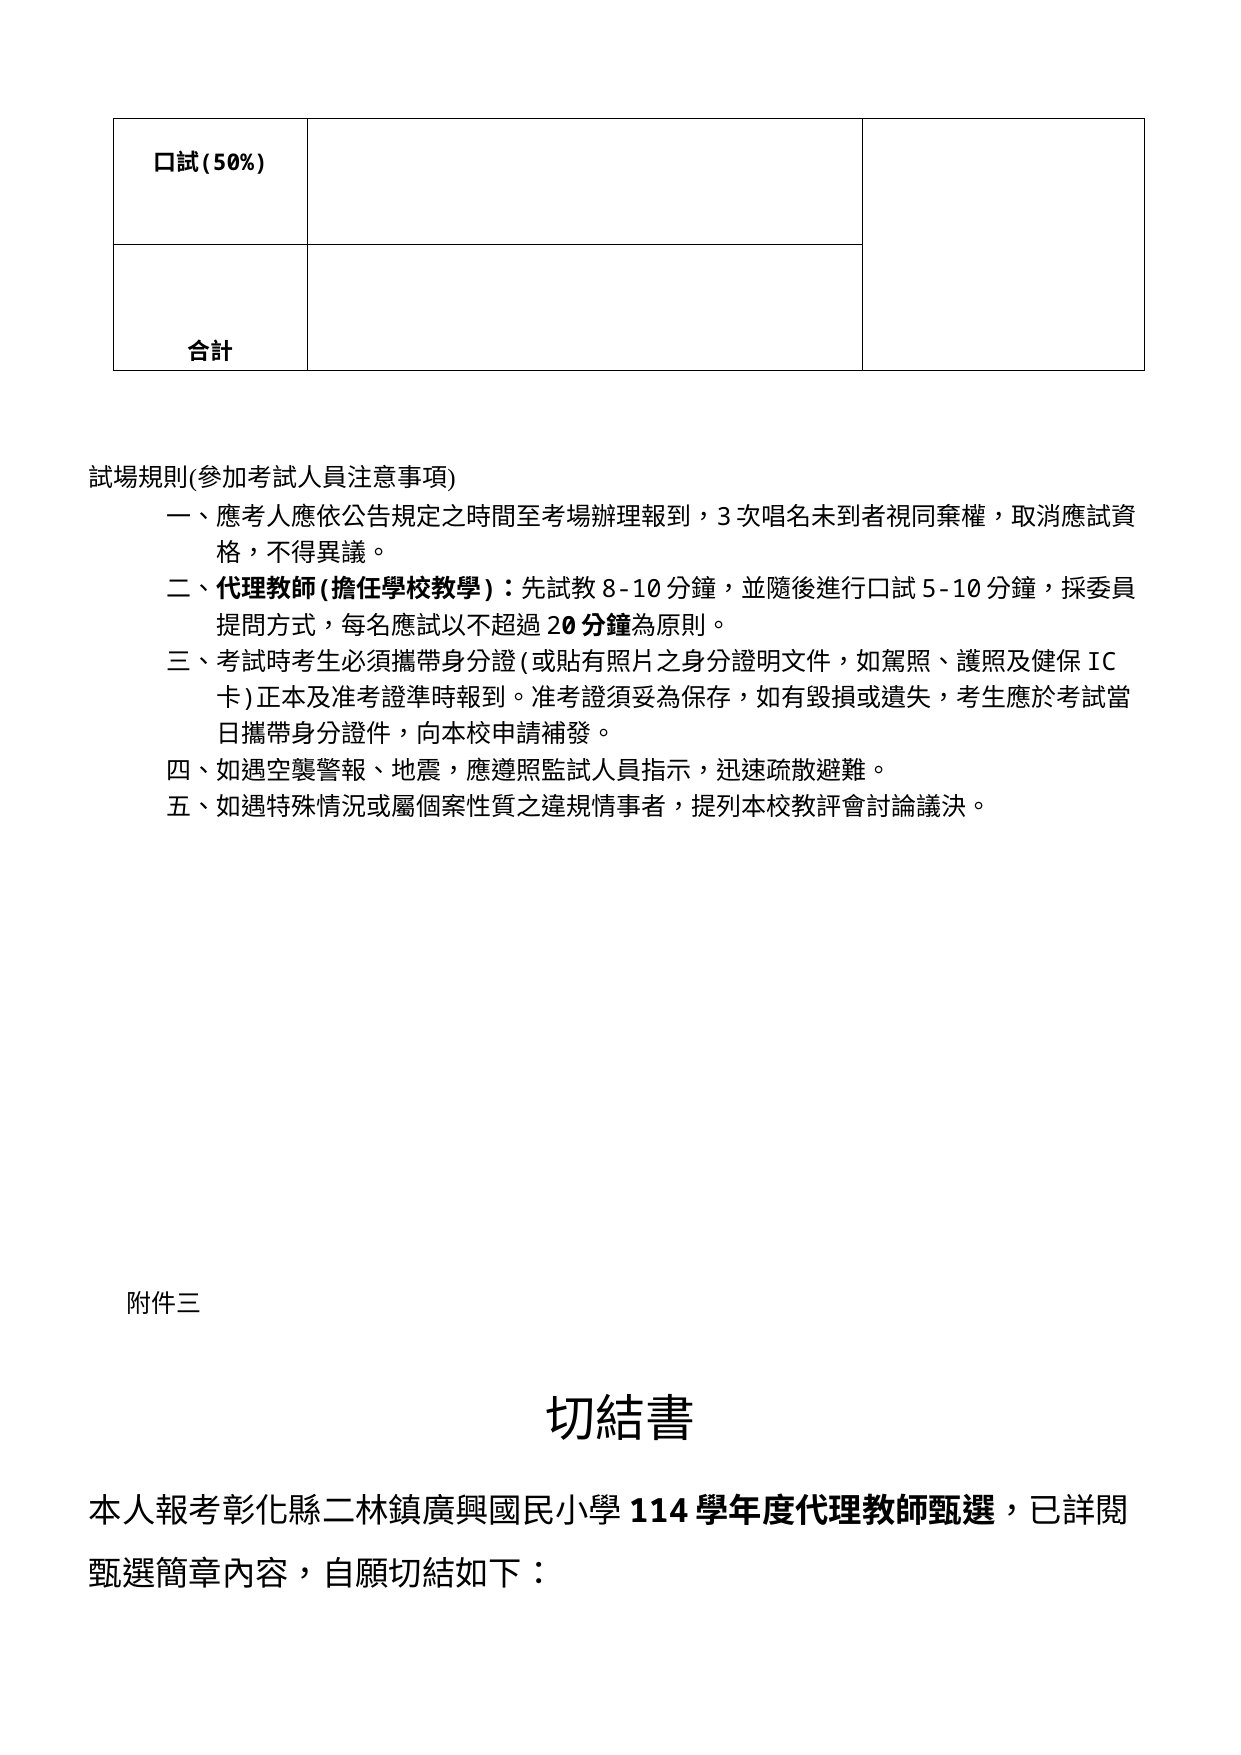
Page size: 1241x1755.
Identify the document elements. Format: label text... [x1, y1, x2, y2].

table_cell [863, 119, 1144, 370]
table_cell [308, 245, 862, 370]
text 切結書 [89, 1341, 1152, 1466]
text 附件三 [126, 1260, 1152, 1323]
text 三、考試時考生必須攜帶身分證(或貼有照片之身分證明文件，如駕照、護照及健保IC卡)正本及准考證準時報到。准考證須妥為保存，如有毀損或遺失，考生應於考試當日攜帶身分證件，向本校申請補發。 [166, 641, 1140, 750]
text 試場規則(參加考試人員注意事項) [89, 434, 1152, 496]
table_cell [308, 119, 862, 244]
text 二、代理教師(擔任學校教學)：先試教8-10分鐘，並隨後進行口試5-10分鐘，採委員提問方式，每名應試以不超過20分鐘為原則。 [166, 569, 1140, 641]
table_cell 口試(50%) [114, 119, 307, 244]
text 四、如遇空襲警報、地震，應遵照監試人員指示，迅速疏散避難。 [166, 750, 1152, 786]
text 一、應考人應依公告規定之時間至考場辦理報到，3次唱名未到者視同棄權，取消應試資格，不得異議。 [166, 496, 1140, 569]
text 本人報考彰化縣二林鎮廣興國民小學114學年度代理教師甄選，已詳閱甄選簡章內容，自願切結如下： [89, 1466, 1152, 1591]
text 五、如遇特殊情況或屬個案性質之違規情事者，提列本校教評會討論議決。 [167, 786, 1166, 823]
table_cell 合計 [114, 245, 307, 370]
